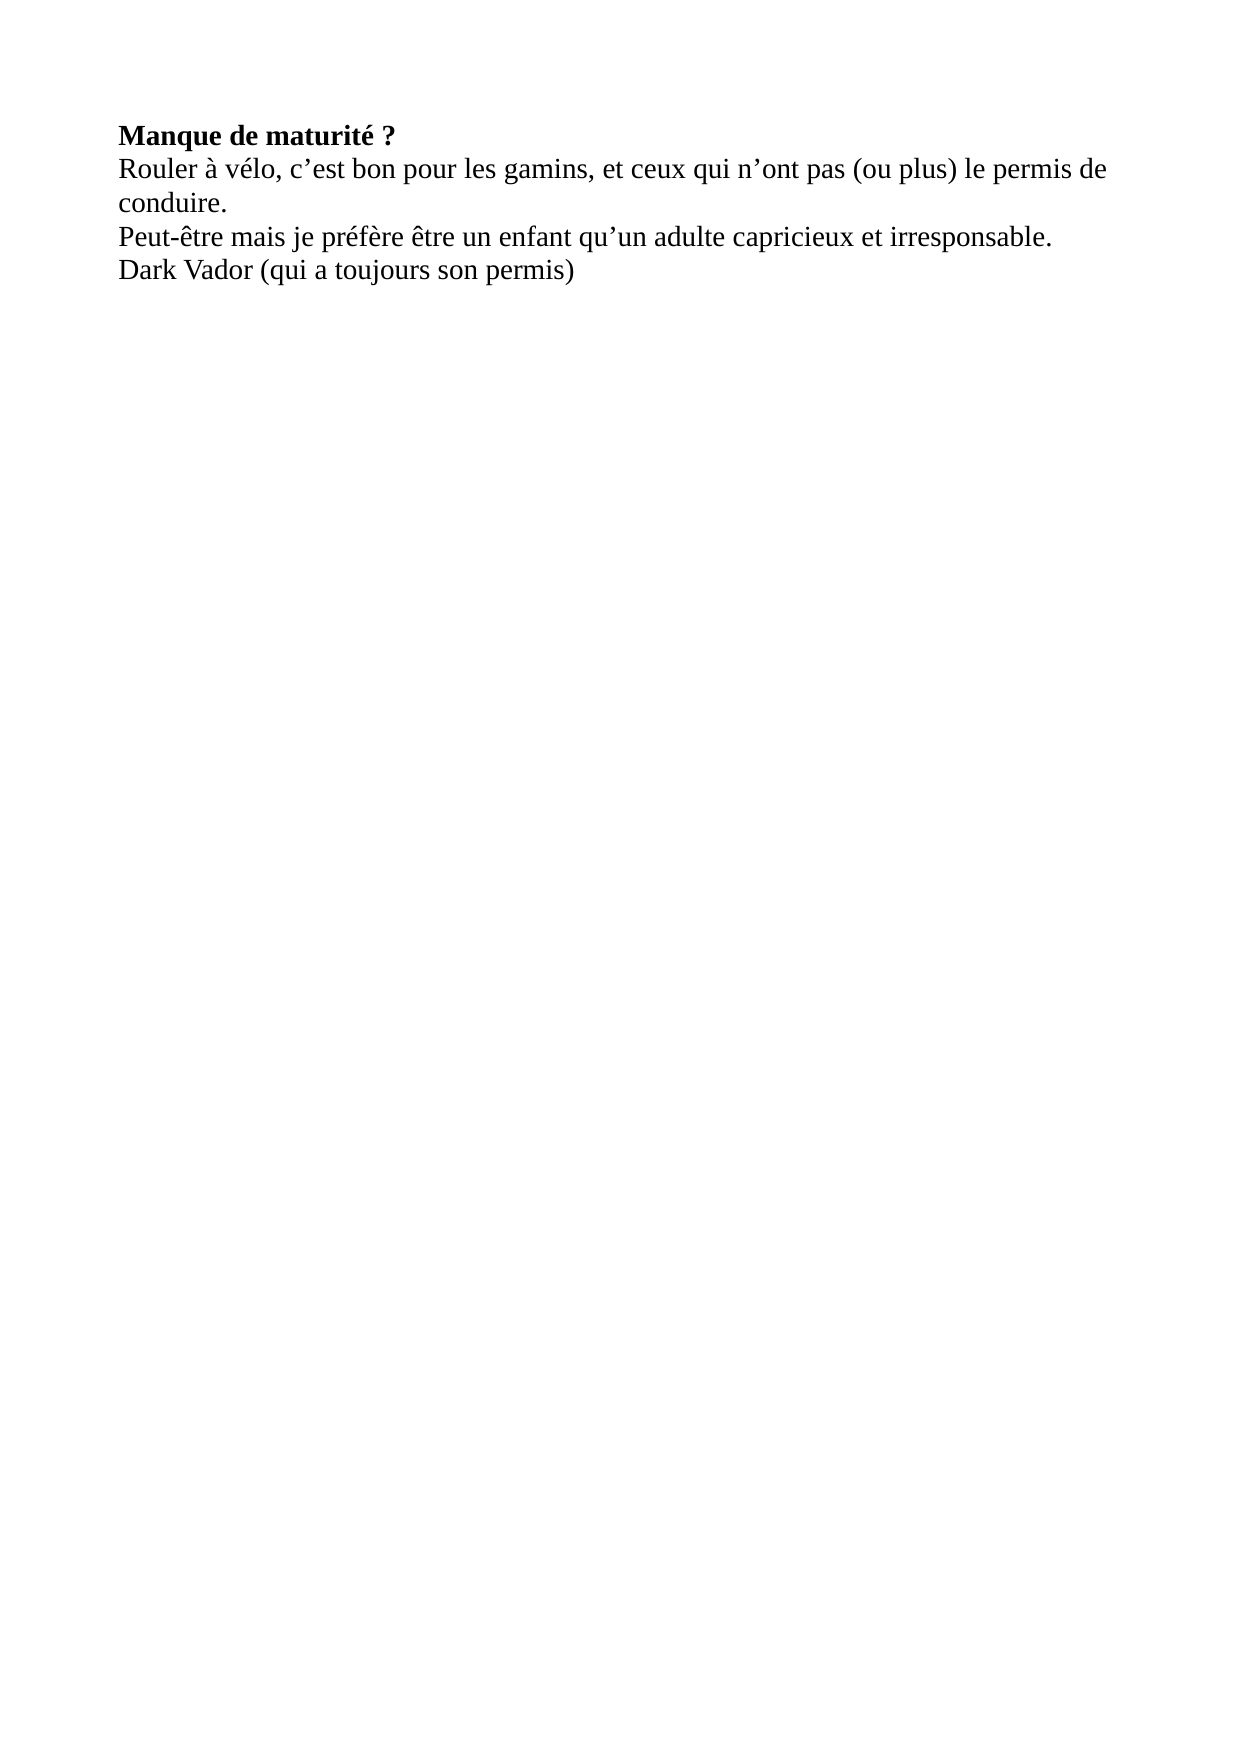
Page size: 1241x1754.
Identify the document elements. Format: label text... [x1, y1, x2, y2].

subtitle Manque de maturité ? [118, 118, 1133, 152]
text Rouler à vélo, c’est bon pour les gamins, et ceux qui n’ont pas (ou plus) le permis de conduire. [118, 152, 1133, 219]
text Peut-être mais je préfère être un enfant qu’un adulte capricieux et irresponsable. [118, 219, 1133, 252]
text Dark Vador (qui a toujours son permis) [118, 252, 1133, 286]
